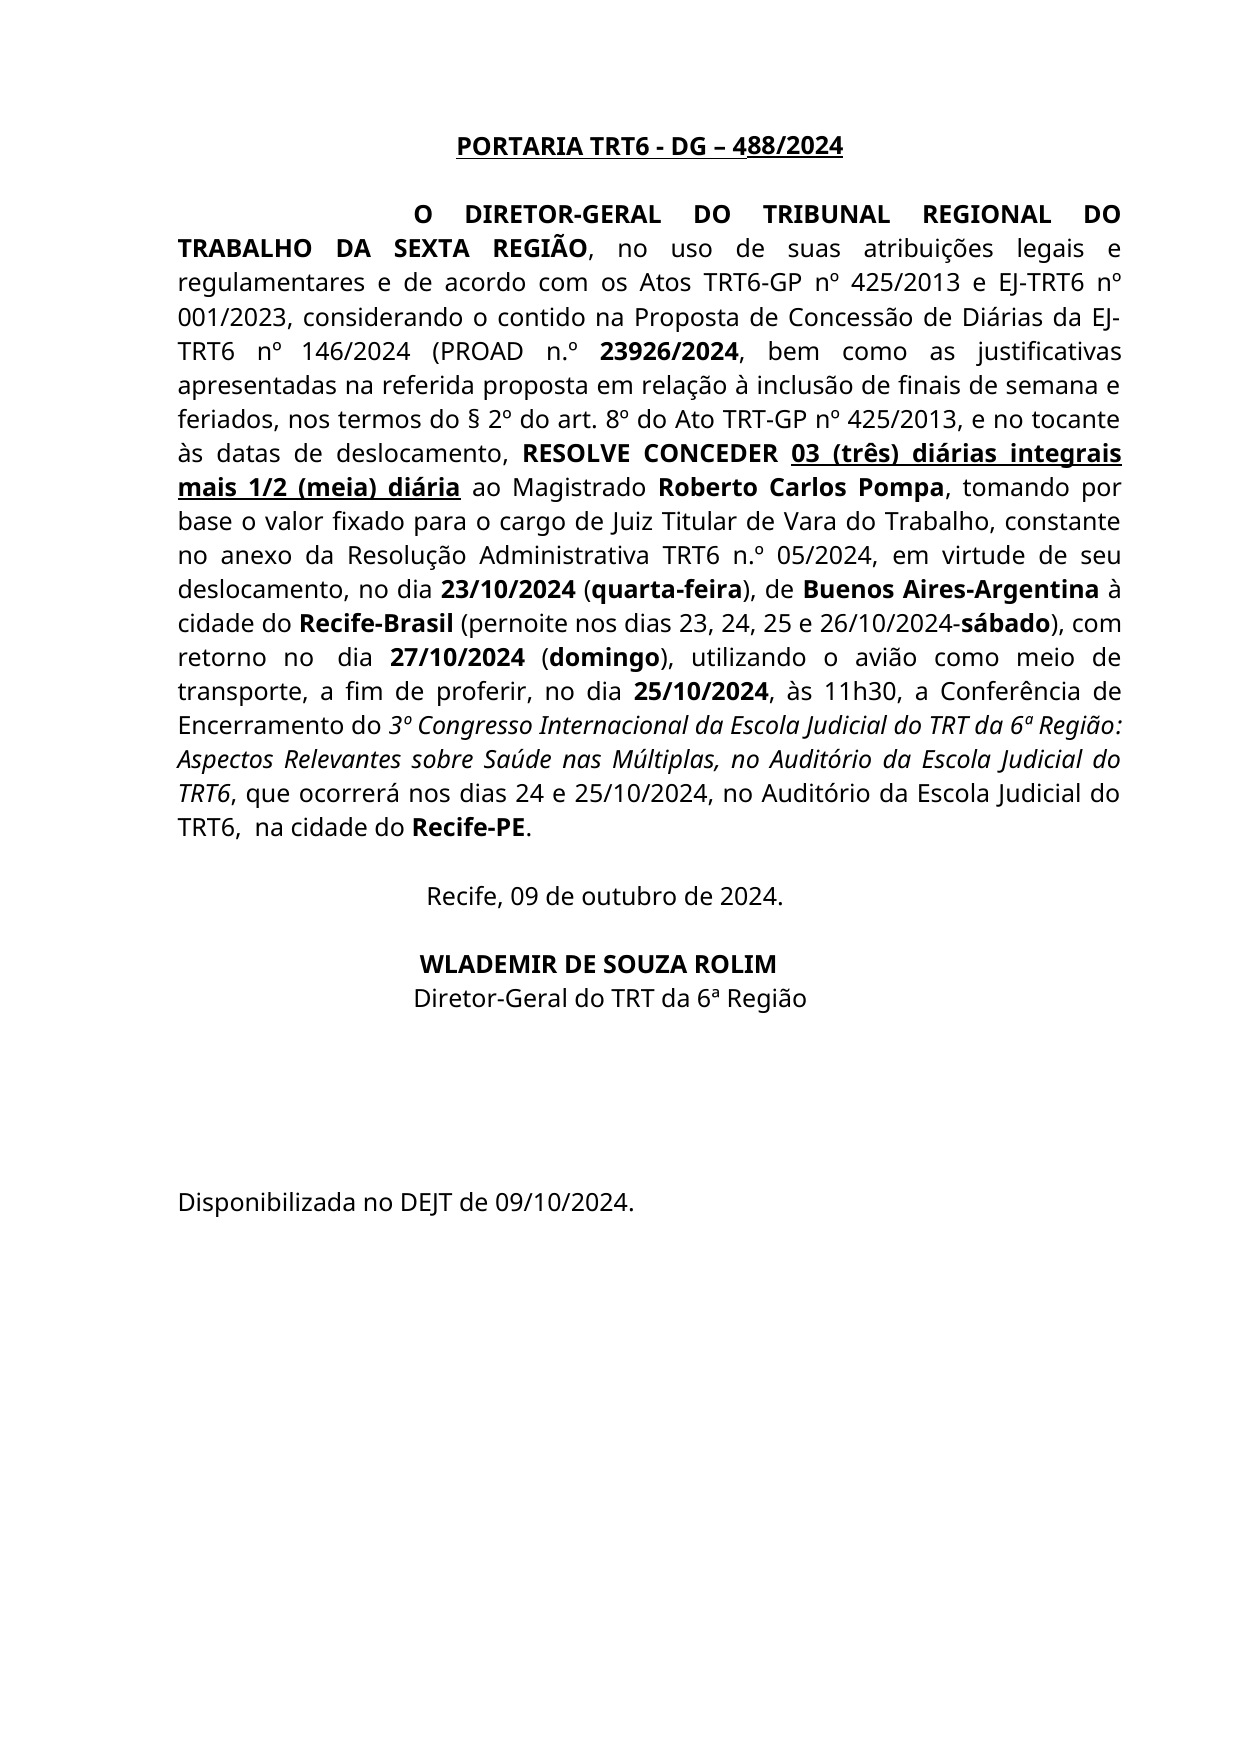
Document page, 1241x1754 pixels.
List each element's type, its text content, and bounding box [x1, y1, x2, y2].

subtitle Recife, 09 de outubro de 2024. [177, 878, 1122, 912]
subtitle O DIRETOR-GERAL DO TRIBUNAL REGIONAL DO TRABALHO DA SEXTA REGIÃO, no uso de suas atribuições legais e regulamentares e de acordo com os Atos TRT6-GP nº 425/2013 e EJ-TRT6 nº 001/2023, considerando o contido na Proposta de Concessão de Diárias da EJ-TRT6 nº 146/2024 (PROAD n.º 23926/2024, bem como as justificativas apresentadas na referida proposta em relação à inclusão de finais de semana e feriados, nos termos do § 2º do art. 8º do Ato TRT-GP nº 425/2013, e no tocante às datas de deslocamento, RESOLVE CONCEDER 03 (três) diárias integrais mais 1/2 (meia) diária ao Magistrado Roberto Carlos Pompa, tomando por base o valor fixado para o cargo de Juiz Titular de Vara do Trabalho, constante no anexo da Resolução Administrativa TRT6 n.º 05/2024, em virtude de seu deslocamento, no dia 23/10/2024 (quarta-feira), de Buenos Aires-Argentina à cidade do Recife-Brasil (pernoite nos dias 23, 24, 25 e 26/10/2024-sábado), com retorno no dia 27/10/2024 (domingo), utilizando o avião como meio de transporte, a fim de proferir, no dia 25/10/2024, às 11h30, a Conferência de Encerramento do 3º Congresso Internacional da Escola Judicial do TRT da 6ª Região: Aspectos Relevantes sobre Saúde nas Múltiplas, no Auditório da Escola Judicial do TRT6, que ocorrerá nos dias 24 e 25/10/2024, no Auditório da Escola Judicial do TRT6, na cidade do Recife-PE. [177, 197, 1122, 844]
subtitle Disponibilizada no DEJT de 09/10/2024. [177, 1185, 1122, 1219]
subtitle Diretor-Geral do TRT da 6ª Região [177, 980, 1122, 1014]
subtitle PORTARIA TRT6 - DG – 488/2024 [177, 127, 1122, 163]
subtitle WLADEMIR DE SOUZA ROLIM [177, 946, 1122, 980]
